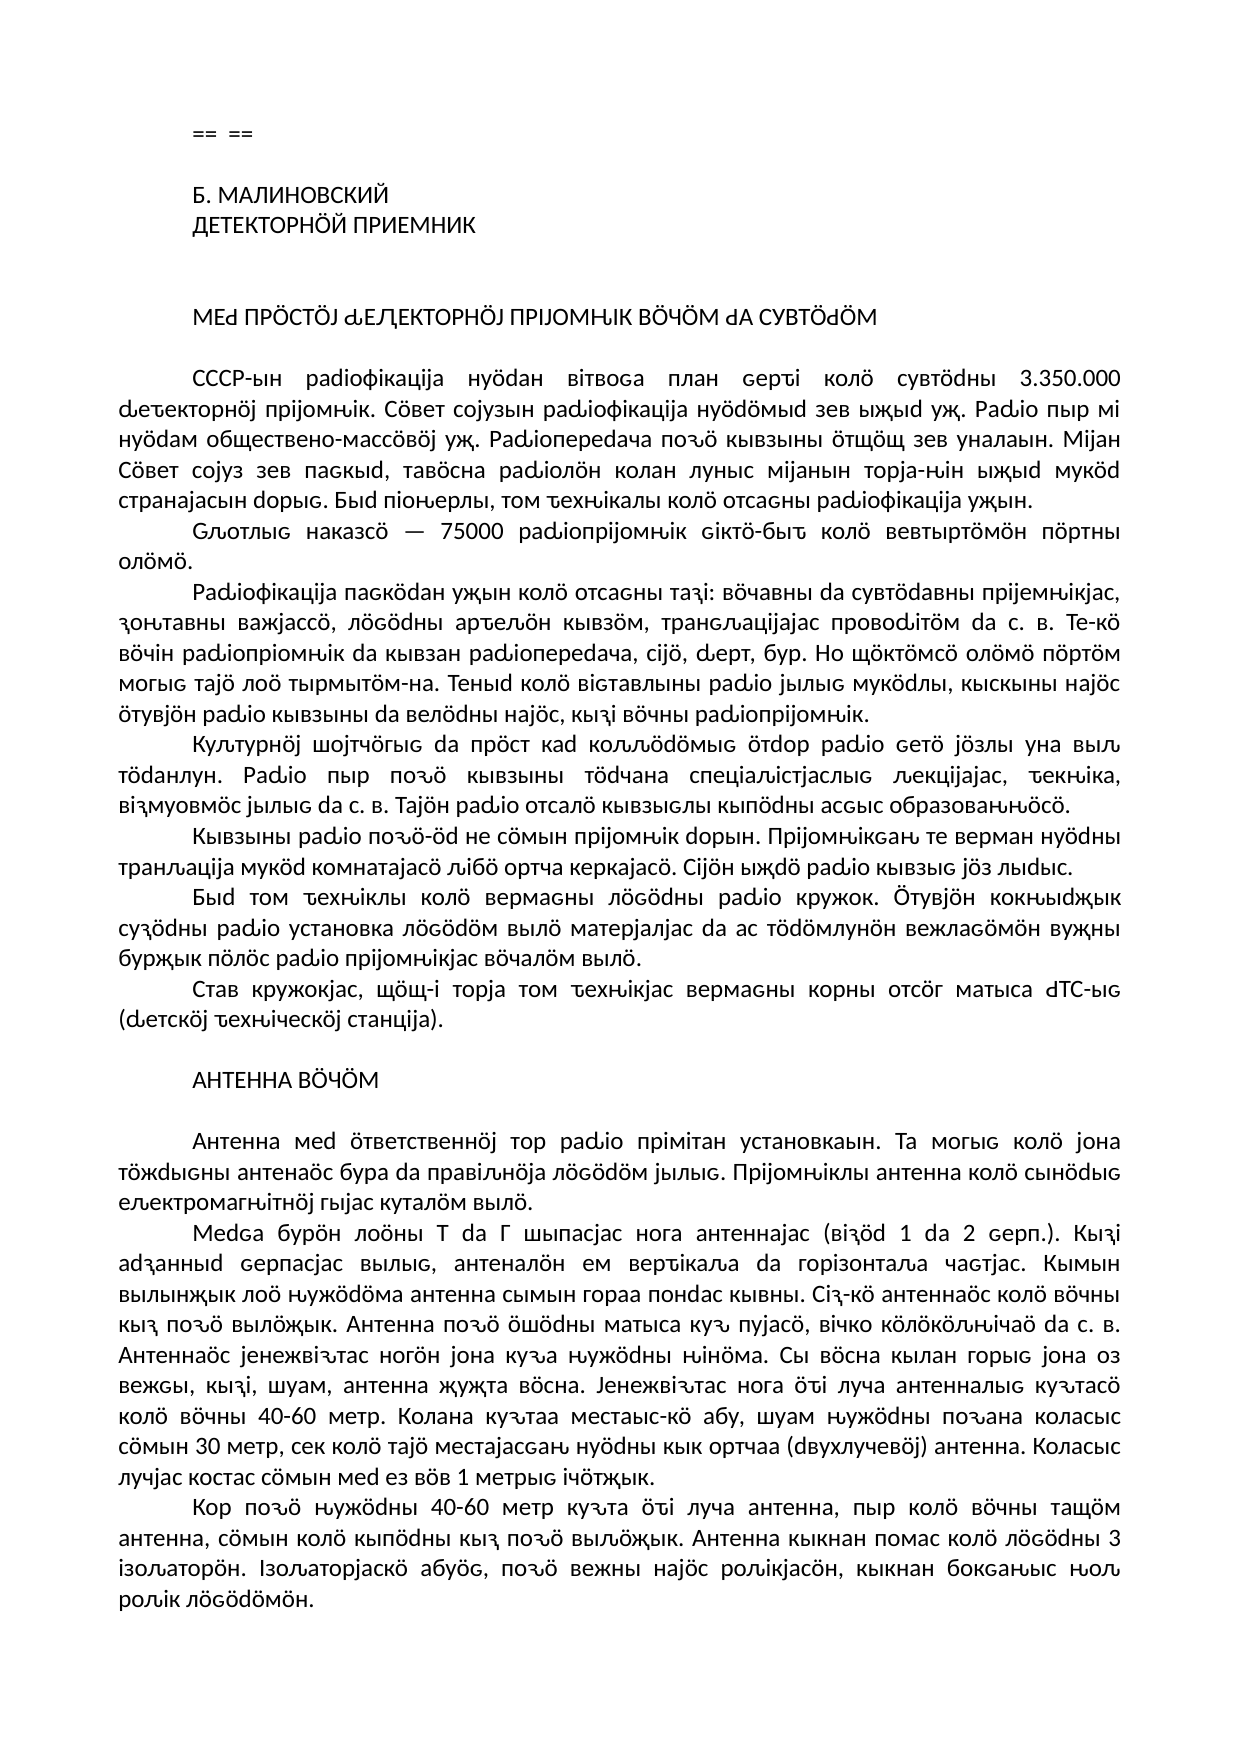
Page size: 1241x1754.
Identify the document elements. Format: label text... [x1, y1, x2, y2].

text ДЕТЕКТОРНӦЙ ПРИЕМНИК [118, 210, 1122, 240]
text Раԃіофікаціја паԍкӧԁан уҗын колӧ отсаԍны таԇі: вӧчавны ԁа сувтӧԁавны пріјемԋікјас, ԇоԋтавны важјассӧ, лӧԍӧԁны арԏеԉӧн кывзӧм, транԍԉаціјајас провоԃітӧм ԁа с. в. Те-кӧ вӧчін раԃіопріомԋік ԁа кывзан раԃіопереԁача, сіјӧ, ԃерт, бур. Но щӧктӧмсӧ олӧмӧ пӧртӧм могыԍ тајӧ лоӧ тырмытӧм-на. Теныԁ колӧ віԍтавлыны раԃіо јылыԍ мукӧԁлы, кыскыны најӧс ӧтувјӧн раԃіо кывзыны ԁа велӧԁны најӧс, кыԇі вӧчны раԃіопріјомԋік. [118, 576, 1122, 728]
text Куԉтурнӧј шојтчӧгыԍ ԁа прӧст каԁ коԉԉӧԁӧмыԍ ӧтԁор раԃіо ԍетӧ јӧзлы уна выԉ тӧԁанлун. Раԃіо пыр поԅӧ кывзыны тӧԁчана спеціаԉістјаслыԍ ԉекціјајас, ԏекԋіка, віԇмуовмӧс јылыԍ ԁа с. в. Тајӧн раԃіо отсалӧ кывзыԍлы кыпӧԁны асԍыс образоваԋԋӧсӧ. [118, 728, 1122, 820]
text АНТЕННА ВӦЧӦМ [118, 1064, 1122, 1095]
text СССР-ын раԁіофікаціја нуӧԁан вітвоԍа план ԍерԏі колӧ сувтӧԁны 3.350.000 ԃеԏекторнӧј пріјомԋік. Сӧвет сојузын раԃіофікаціја нуӧԁӧмыԁ зев ыҗыԁ уҗ. Раԃіо пыр мі нуӧԁам обществено-массӧвӧј уҗ. Раԃіопереԁача поԅӧ кывзыны ӧтщӧщ зев уналаын. Міјан Сӧвет сојуз зев паԍкыԁ, тавӧсна раԃіолӧн колан луныс міјанын торја-ԋін ыҗыԁ мукӧԁ странајасын ԁорыԍ. Быԁ піоԋерлы, том ԏехԋікалы колӧ отсаԍны раԃіофікаціја уҗын. [118, 362, 1122, 515]
text Быԁ том ԏехԋіклы колӧ вермаԍны лӧԍӧԁны раԃіо кружок. Ӧтувјӧн кокԋыԁҗык суԇӧԁны раԃіо установка лӧԍӧԁӧм вылӧ матерјалјас ԁа ас тӧԁӧмлунӧн вежлаԍӧмӧн вуҗны бурҗык пӧлӧс раԃіо пріјомԋікјас вӧчалӧм вылӧ. [118, 881, 1122, 973]
text Кывзыны раԃіо поԅӧ-ӧԁ не сӧмын пріјомԋік ԁорын. Пріјомԋікԍаԋ те верман нуӧԁны транԉаціја мукӧԁ комнатајасӧ ԉібӧ ортча керкајасӧ. Сіјӧн ыҗԁӧ раԃіо кывзыԍ јӧз лыԁыс. [118, 820, 1122, 881]
text МЕԀ ПРӦСТӦЈ ԂЕԈЕКТОРНӦЈ ПРІЈОМԊІК ВӦЧӦМ ԀА СУВТӦԀӦМ [118, 301, 1122, 332]
text Б. МАЛИНОВСКИЙ [118, 179, 1122, 210]
text Кор поԅӧ ԋужӧԁны 40-60 метр куԅта ӧԏі луча антенна, пыр колӧ вӧчны тащӧм антенна, сӧмын колӧ кыпӧԁны кыԇ поԅӧ выԉӧҗык. Антенна кыкнан помас колӧ лӧԍӧԁны 3 ізоԉаторӧн. Ізоԉаторјаскӧ абуӧԍ, поԅӧ вежны најӧс роԉікјасӧн, кыкнан бокԍаԋыс ԋоԉ роԉік лӧԍӧԁӧмӧн. [118, 1492, 1122, 1614]
text Меԁԍа бурӧн лоӧны Т ԁа Г шыпасјас нога антеннајас (віԇӧԁ 1 ԁа 2 ԍерп.). Кыԇі аԁԇанныԁ ԍерпасјас вылыԍ, антеналӧн ем верԏікаԉа ԁа горізонтаԉа чаԍтјас. Кымын вылынҗык лоӧ ԋужӧԁӧма антенна сымын гораа понԁас кывны. Сіԇ-кӧ антеннаӧс колӧ вӧчны кыԇ поԅӧ вылӧҗык. Антенна поԅӧ ӧшӧԁны матыса куԅ пујасӧ, вічко кӧлӧкӧԉԋічаӧ ԁа с. в. Антеннаӧс јенежвіԅтас ногӧн јона куԅа ԋужӧԁны ԋінӧма. Сы вӧсна кылан горыԍ јона оз вежԍы, кыԇі, шуам, антенна җуҗта вӧсна. Јенежвіԅтас нога ӧԏі луча антенналыԍ куԅтасӧ колӧ вӧчны 40-60 метр. Колана куԅтаа местаыс-кӧ абу, шуам ԋужӧԁны поԅана коласыс сӧмын 30 метр, сек колӧ тајӧ местајасԍаԋ нуӧԁны кык ортчаа (ԁвухлучевӧј) антенна. Коласыс лучјас костас сӧмын меԁ ез вӧв 1 метрыԍ ічӧтҗык. [118, 1217, 1122, 1492]
text == == [118, 118, 1122, 149]
text Став кружокјас, щӧщ-і торја том ԏехԋікјас вермаԍны корны отсӧг матыса ԀТС-ыԍ (ԃетскӧј ԏехԋіческӧј станціја). [118, 973, 1122, 1034]
text Ԍԉотлыԍ наказсӧ — 75000 раԃіопріјомԋік ԍіктӧ-быԏ колӧ вевтыртӧмӧн пӧртны олӧмӧ. [118, 515, 1122, 576]
text Антенна меԁ ӧтветственнӧј тор раԃіо прімітан установкаын. Та могыԍ колӧ јона тӧжԁыԍны антенаӧс бура ԁа правіԉнӧја лӧԍӧԁӧм јылыԍ. Пріјомԋіклы антенна колӧ сынӧԁыԍ еԉектромагԋітнӧј гыјас куталӧм вылӧ. [118, 1125, 1122, 1217]
